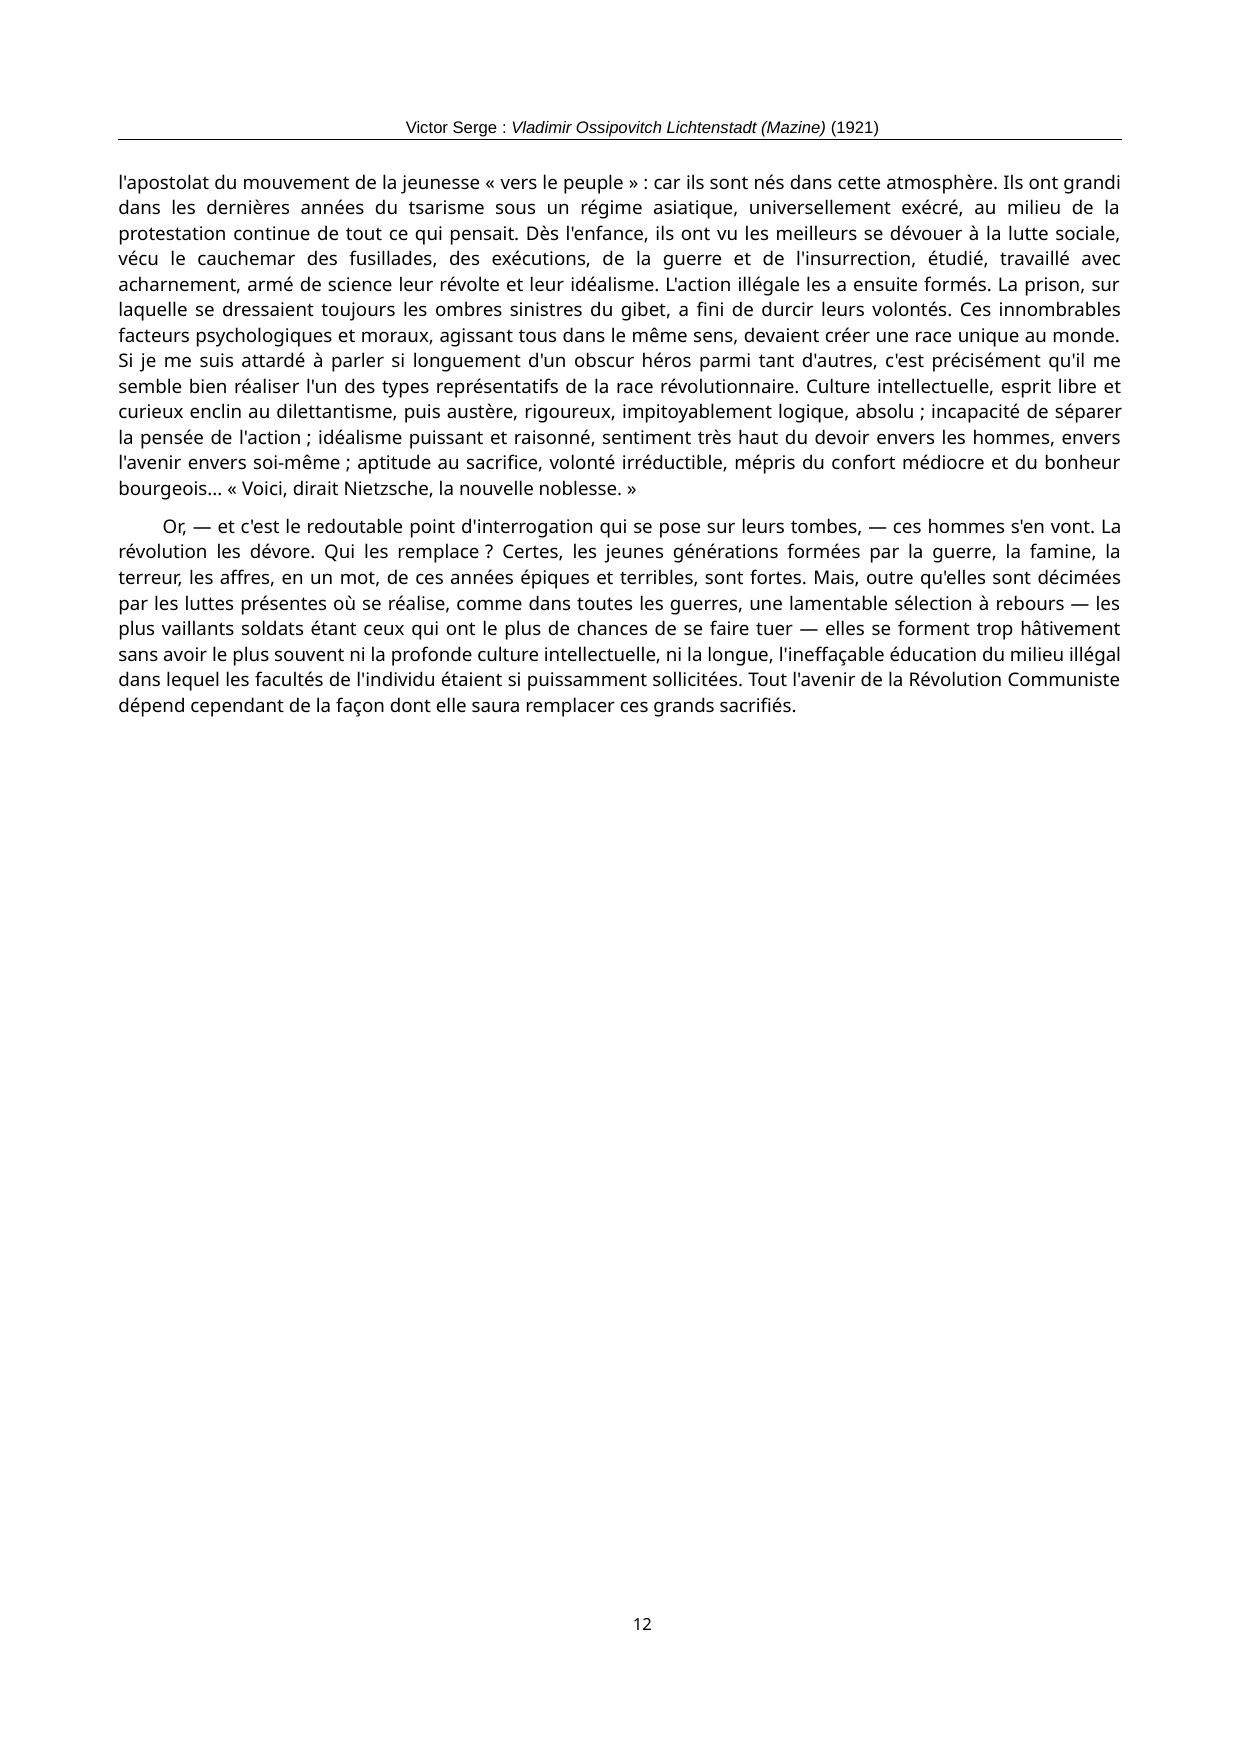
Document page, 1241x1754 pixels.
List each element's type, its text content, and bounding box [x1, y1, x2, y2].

text Or, — et c'est le redoutable point d'interrogation qui se pose sur leurs tombes, — ces hommes s'en vont. La révolution les dévore. Qui les remplace ? Certes, les jeunes générations formées par la guerre, la famine, la terreur, les affres, en un mot, de ces années épiques et terribles, sont fortes. Mais, outre qu'elles sont décimées par les luttes présentes où se réalise, comme dans toutes les guerres, une lamentable sélection à rebours — les plus vaillants soldats étant ceux qui ont le plus de chances de se faire tuer — elles se forment trop hâtivement sans avoir le plus souvent ni la profonde culture intellectuelle, ni la longue, l'ineffaçable éducation du milieu illégal dans lequel les facultés de l'individu étaient si puissamment sollicitées. Tout l'avenir de la Révolution Communiste dépend cependant de la façon dont elle saura remplacer ces grands sacrifiés. [118, 513, 1122, 717]
text l'apostolat du mouvement de la jeunesse « vers le peuple » : car ils sont nés dans cette atmosphère. Ils ont grandi dans les dernières années du tsarisme sous un régime asiatique, universellement exécré, au milieu de la protestation continue de tout ce qui pensait. Dès l'enfance, ils ont vu les meilleurs se dévouer à la lutte sociale, vécu le cauchemar des fusillades, des exécutions, de la guerre et de l'insurrection, étudié, travaillé avec acharnement, armé de science leur révolte et leur idéalisme. L'action illégale les a ensuite formés. La prison, sur laquelle se dressaient toujours les ombres sinistres du gibet, a fini de durcir leurs volontés. Ces innombrables facteurs psychologiques et moraux, agissant tous dans le même sens, devaient créer une race unique au monde. Si je me suis attardé à parler si longuement d'un obscur héros parmi tant d'autres, c'est précisément qu'il me semble bien réaliser l'un des types représentatifs de la race révolutionnaire. Culture intellectuelle, esprit libre et curieux enclin au dilettantisme, puis austère, rigoureux, impitoyablement logique, absolu ; incapacité de séparer la pensée de l'action ; idéalisme puissant et raisonné, sentiment très haut du devoir envers les hommes, envers l'avenir envers soi-même ; aptitude au sacrifice, volonté irréductible, mépris du confort médiocre et du bonheur bourgeois... « Voici, dirait Nietzsche, la nouvelle noblesse. » [118, 169, 1122, 501]
